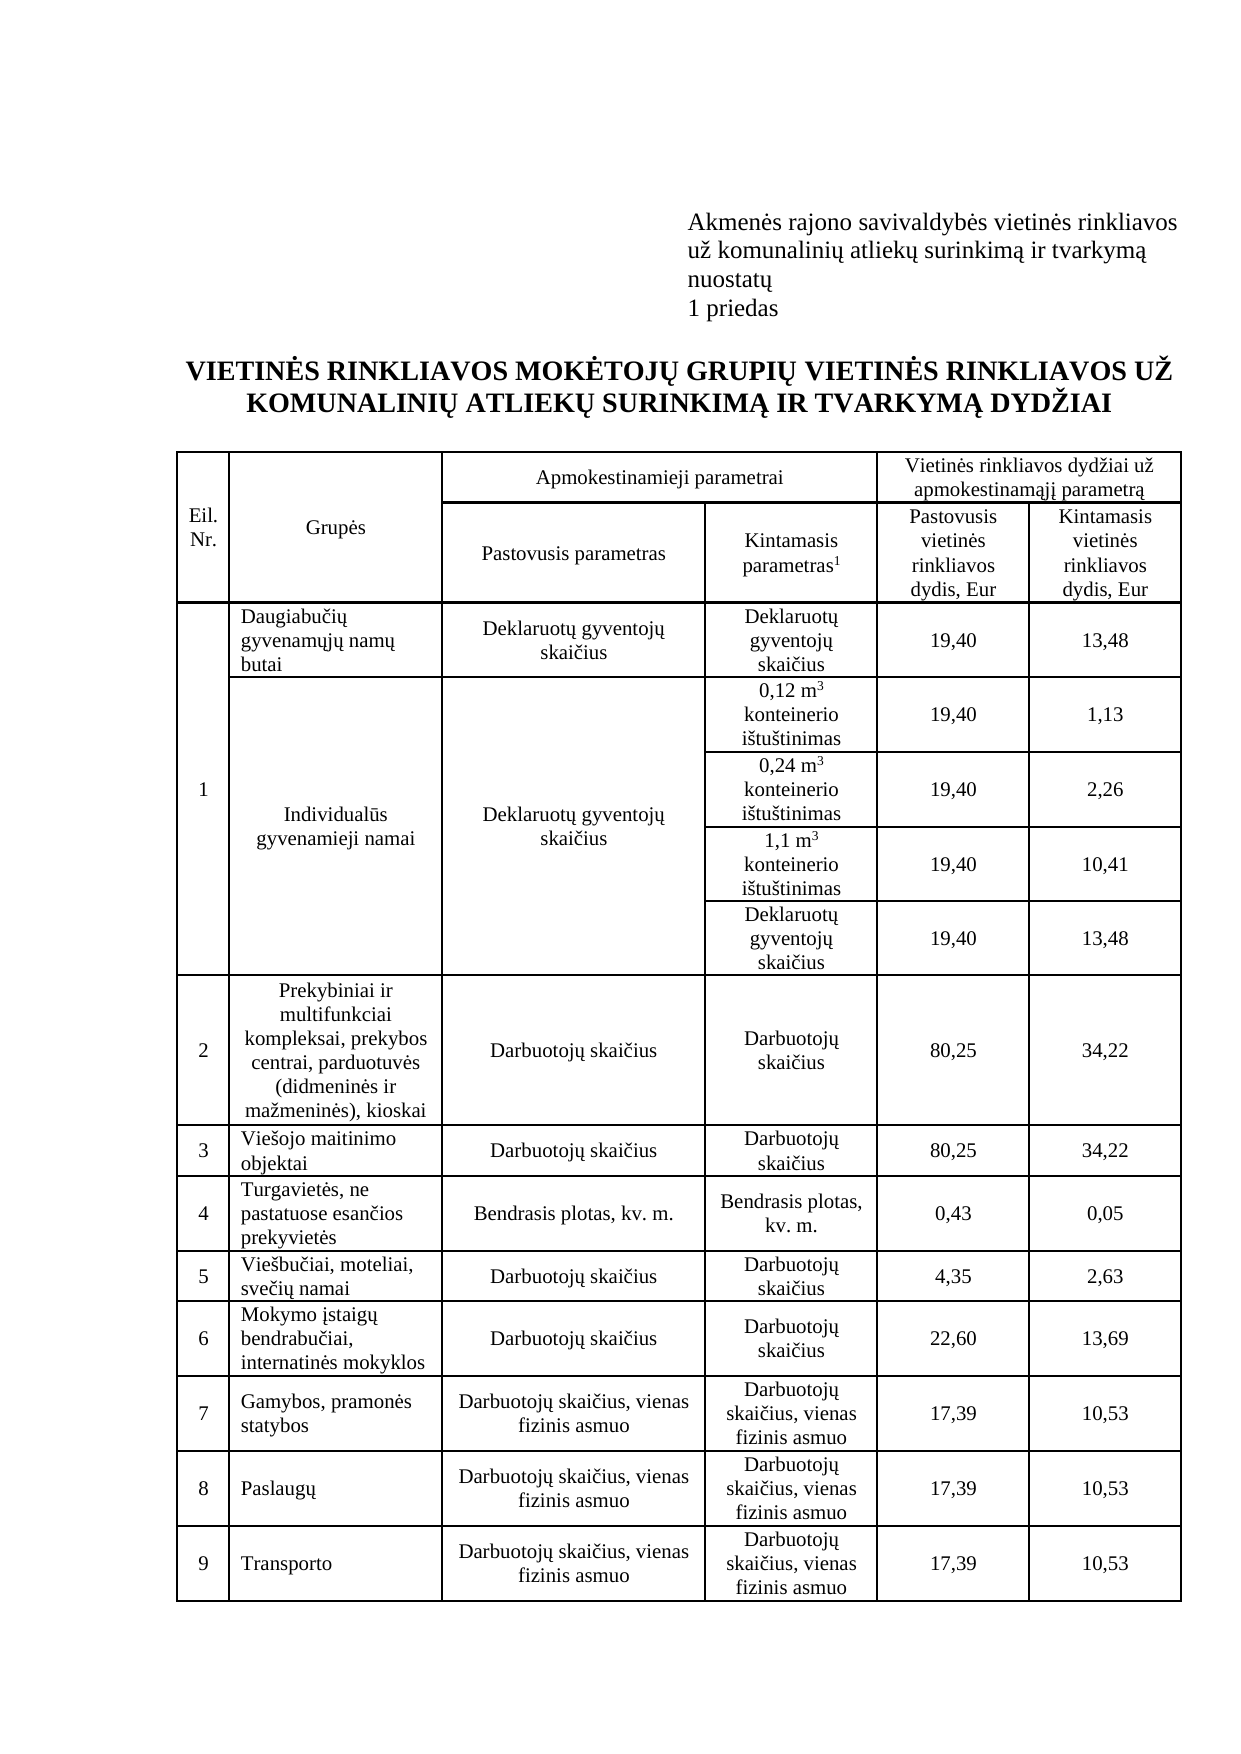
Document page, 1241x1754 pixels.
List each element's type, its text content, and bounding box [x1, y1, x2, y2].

table_cell 80,25 [878, 976, 1028, 1124]
table_cell 0,05 [1030, 1177, 1180, 1249]
table_cell 9 [178, 1527, 228, 1600]
table_cell 19,40 [878, 828, 1028, 900]
table_cell Paslaugų [230, 1452, 441, 1525]
table_cell Darbuotojų skaičius [443, 1126, 704, 1174]
table_cell Bendrasis plotas, kv. m. [443, 1177, 704, 1249]
table_cell 17,39 [878, 1527, 1028, 1600]
table_cell Darbuotojų skaičius, vienas fizinis asmuo [443, 1527, 704, 1600]
table_cell 13,69 [1030, 1302, 1180, 1375]
table_cell Darbuotojų skaičius [706, 1252, 876, 1300]
table_cell 0,43 [878, 1177, 1028, 1249]
table_cell 6 [178, 1302, 228, 1375]
table_header Vietinės rinkliavos dydžiai už apmokestinamąjį parametrą [878, 453, 1180, 501]
table_cell Darbuotojų skaičius [443, 1252, 704, 1300]
table_cell Darbuotojų skaičius [706, 1126, 876, 1174]
table_cell Kintamasis parametras1 [706, 504, 876, 601]
table_cell Darbuotojų skaičius, vienas fizinis asmuo [706, 1452, 876, 1525]
table_cell 13,48 [1030, 902, 1180, 974]
table_cell Viešbučiai, moteliai, svečių namai [230, 1252, 441, 1300]
table_cell 0,24 m3 konteinerio ištuštinimas [706, 753, 876, 826]
table_cell 3 [178, 1126, 228, 1174]
table_cell Individualūs gyvenamieji namai [230, 678, 441, 974]
table_cell Kintamasis vietinės rinkliavos dydis, Eur [1030, 504, 1180, 601]
table_cell Deklaruotų gyventojų skaičius [443, 604, 704, 676]
table_cell 17,39 [878, 1452, 1028, 1525]
table_cell 19,40 [878, 678, 1028, 751]
table_cell Deklaruotų gyventojų skaičius [706, 604, 876, 676]
table_cell Mokymo įstaigų bendrabučiai, internatinės mokyklos [230, 1302, 441, 1375]
table_cell 10,53 [1030, 1377, 1180, 1450]
table_cell Darbuotojų skaičius [443, 976, 704, 1124]
table_cell Deklaruotų gyventojų skaičius [706, 902, 876, 974]
table_cell Transporto [230, 1527, 441, 1600]
table_cell 34,22 [1030, 976, 1180, 1124]
table_cell Pastovusis vietinės rinkliavos dydis, Eur [878, 504, 1028, 601]
table_cell Darbuotojų skaičius [706, 976, 876, 1124]
table_cell 4 [178, 1177, 228, 1249]
table_cell 5 [178, 1252, 228, 1300]
table_cell Pastovusis parametras [443, 504, 704, 601]
table_cell Darbuotojų skaičius, vienas fizinis asmuo [443, 1377, 704, 1450]
table_cell 4,35 [878, 1252, 1028, 1300]
table_cell Gamybos, pramonės statybos [230, 1377, 441, 1450]
table_header Eil. Nr. [178, 453, 228, 601]
table_cell 17,39 [878, 1377, 1028, 1450]
table_cell Viešojo maitinimo objektai [230, 1126, 441, 1174]
text už komunalinių atliekų surinkimą ir tvarkymą [177, 235, 1181, 264]
table_cell 10,41 [1030, 828, 1180, 900]
text Akmenės rajono savivaldybės vietinės rinkliavos [177, 207, 1181, 235]
table_cell 13,48 [1030, 604, 1180, 676]
table_cell Darbuotojų skaičius, vienas fizinis asmuo [706, 1377, 876, 1450]
table_cell 80,25 [878, 1126, 1028, 1174]
text nuostatų [177, 264, 1181, 293]
table_cell 8 [178, 1452, 228, 1525]
table_cell 10,53 [1030, 1527, 1180, 1600]
table_header Grupės [230, 453, 441, 601]
text VIETINĖS RINKLIAVOS MOKĖTOJŲ GRUPIŲ VIETINĖS RINKLIAVOS UŽ KOMUNALINIŲ ATLIEKŲ SURINKIMĄ IR TVARKYMĄ DYDŽIAI [177, 354, 1181, 419]
table_header Apmokestinamieji parametrai [443, 453, 876, 501]
table_cell Daugiabučių gyvenamųjų namų butai [230, 604, 441, 676]
table_cell Deklaruotų gyventojų skaičius [443, 678, 704, 974]
table_cell Prekybiniai ir multifunkciai kompleksai, prekybos centrai, parduotuvės (didmeninės ir mažmeninės), kioskai [230, 976, 441, 1124]
table_cell 2,26 [1030, 753, 1180, 826]
table_cell Darbuotojų skaičius, vienas fizinis asmuo [706, 1527, 876, 1600]
table_cell 0,12 m3 konteinerio ištuštinimas [706, 678, 876, 751]
table_cell 19,40 [878, 604, 1028, 676]
table_cell 22,60 [878, 1302, 1028, 1375]
table_cell 34,22 [1030, 1126, 1180, 1174]
table_cell Turgavietės, ne pastatuose esančios prekyvietės [230, 1177, 441, 1249]
table_cell 2,63 [1030, 1252, 1180, 1300]
table_cell 7 [178, 1377, 228, 1450]
table_cell 2 [178, 976, 228, 1124]
table_cell 19,40 [878, 902, 1028, 974]
table_cell 1 [178, 604, 228, 974]
table_cell 19,40 [878, 753, 1028, 826]
table_cell 1,13 [1030, 678, 1180, 751]
table_cell 10,53 [1030, 1452, 1180, 1525]
text 1 priedas [177, 293, 1181, 322]
table_cell Bendrasis plotas, kv. m. [706, 1177, 876, 1249]
table_cell Darbuotojų skaičius [443, 1302, 704, 1375]
table_cell Darbuotojų skaičius, vienas fizinis asmuo [443, 1452, 704, 1525]
table_cell Darbuotojų skaičius [706, 1302, 876, 1375]
table_cell 1,1 m3 konteinerio ištuštinimas [706, 828, 876, 900]
